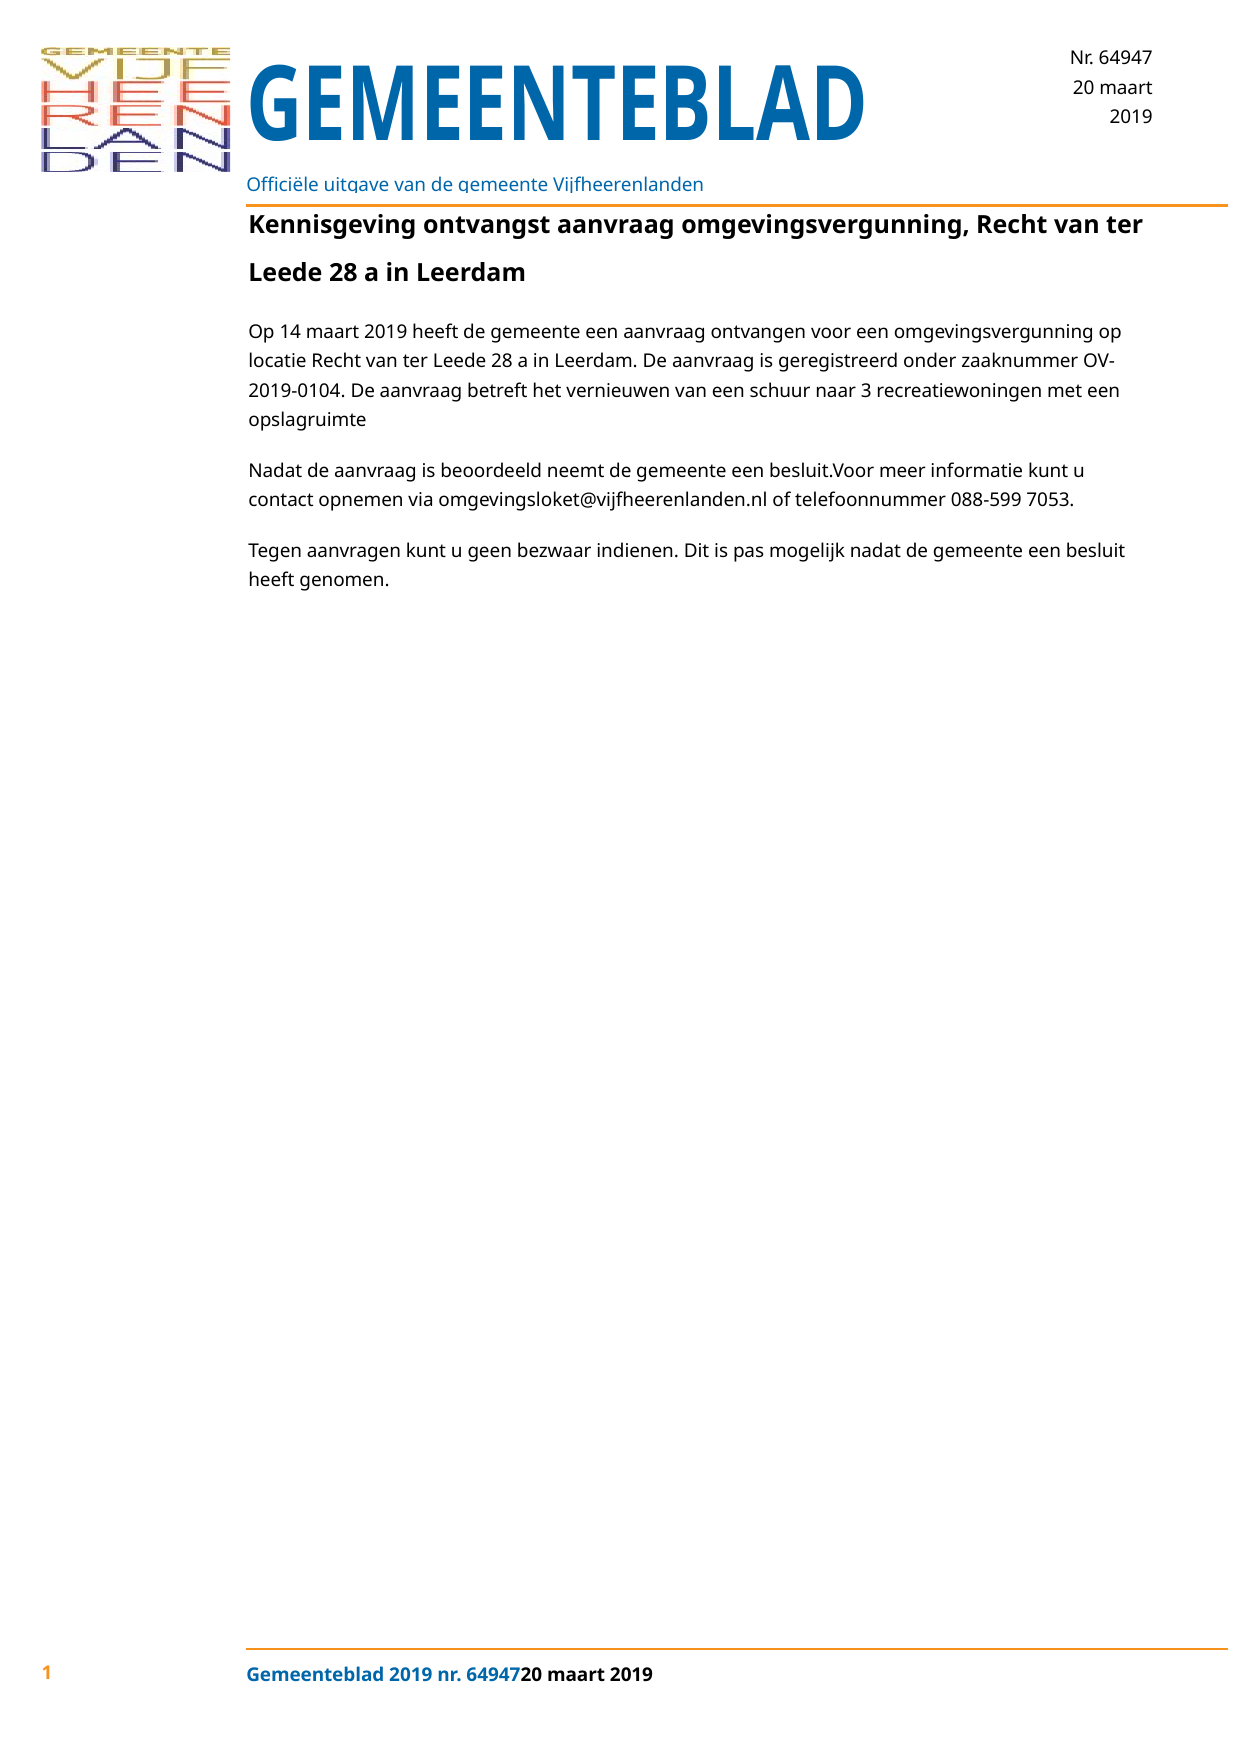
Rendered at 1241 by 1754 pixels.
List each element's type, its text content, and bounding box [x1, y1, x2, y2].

text Tegen aanvragen kunt u geen bezwaar indienen. Dit is pas mogelijk nadat de gemeente een besluit heeft genomen. [248, 537, 1152, 592]
text Nadat de aanvraag is beoordeeld neemt de gemeente een besluit.Voor meer informatie kunt u contact opnemen via omgevingsloket@vijfheerenlanden.nl of telefoonnummer 088-599 7053. [248, 457, 1152, 512]
picture [41, 47, 231, 172]
text Op 14 maart 2019 heeft de gemeente een aanvraag ontvangen voor een omgevingsvergunning op locatie Recht van ter Leede 28 a in Leerdam. De aanvraag is geregistreerd onder zaaknummer OV-2019-0104. De aanvraag betreft het vernieuwen van een schuur naar 3 recreatiewoningen met een opslagruimte [248, 318, 1152, 432]
text Kennisgeving ontvangst aanvraag omgevingsvergunning, Recht van ter Leede 28 a in Leerdam [248, 207, 1152, 288]
